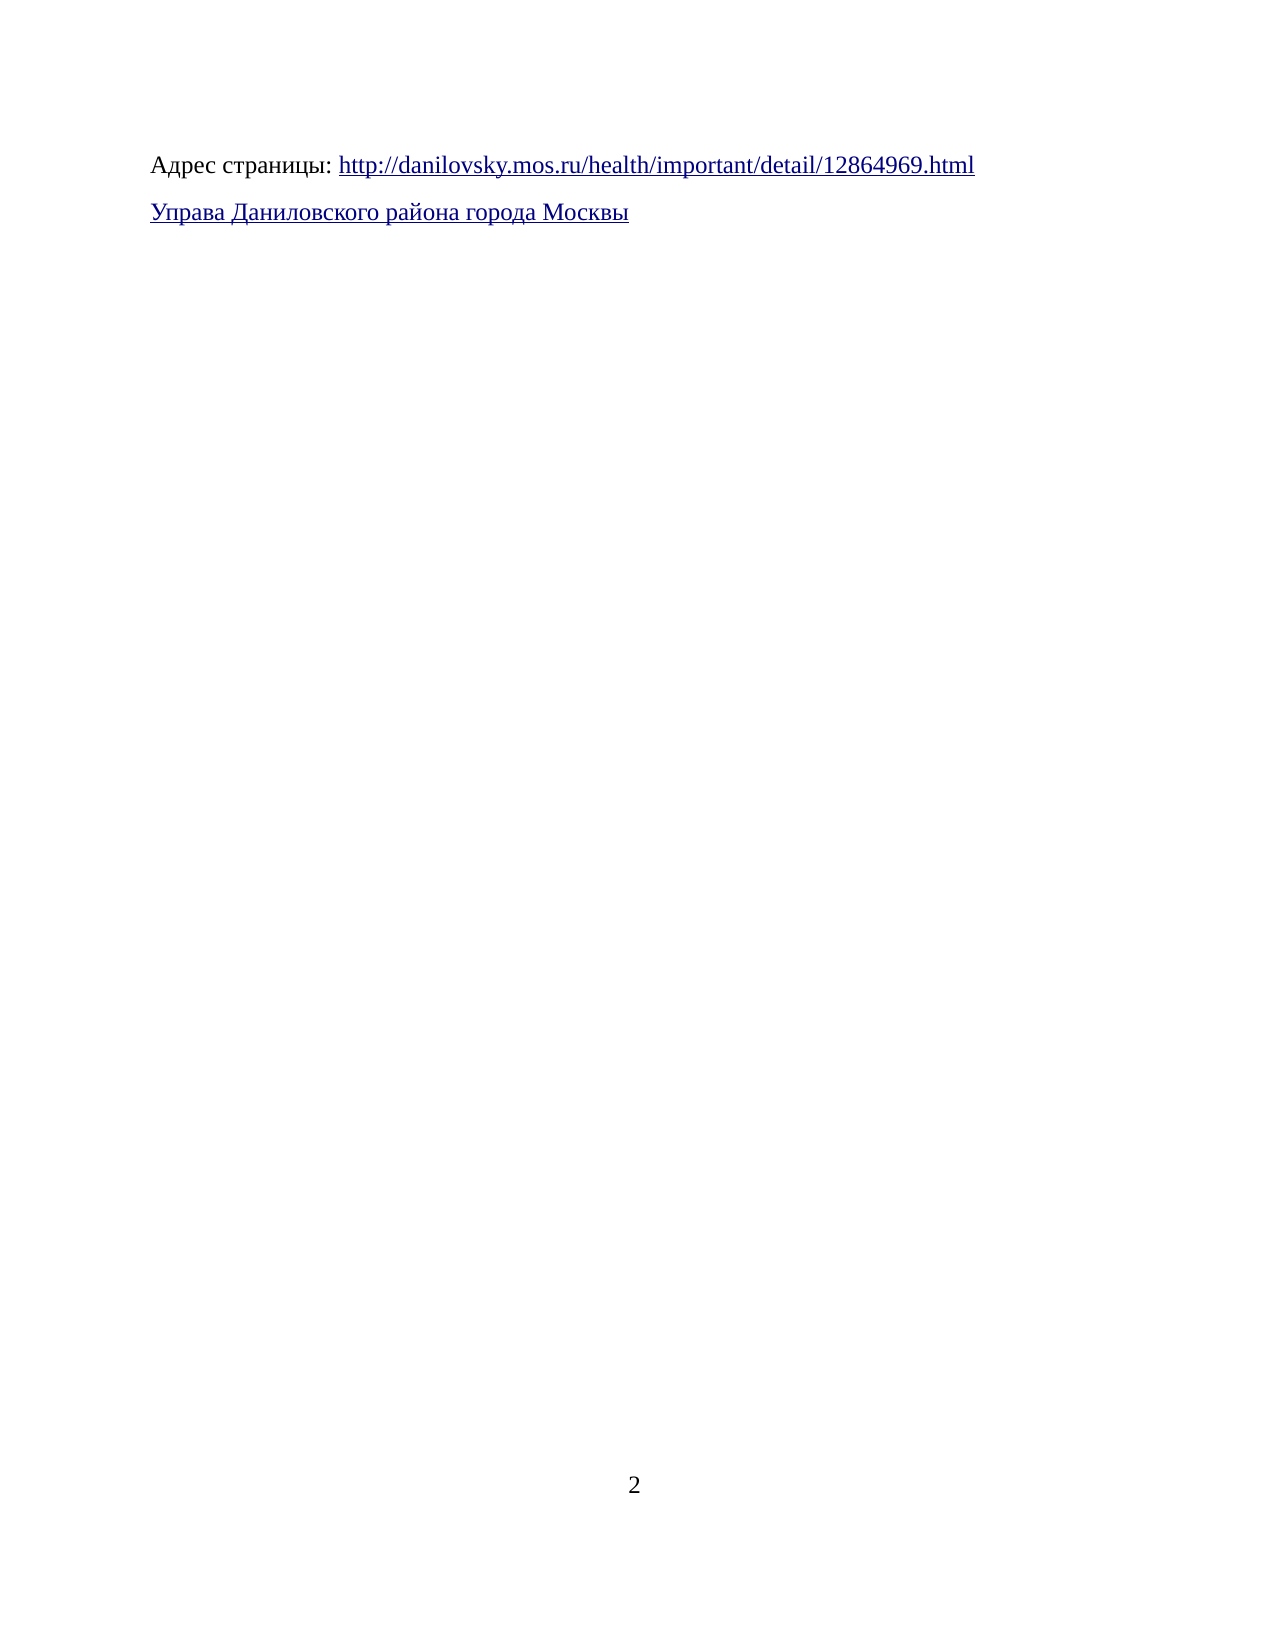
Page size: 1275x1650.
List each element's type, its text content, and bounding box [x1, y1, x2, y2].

text Адрес страницы: http://danilovsky.mos.ru/health/important/detail/12864969.html [150, 150, 1125, 179]
text Управа Даниловского района города Москвы [150, 197, 1125, 225]
